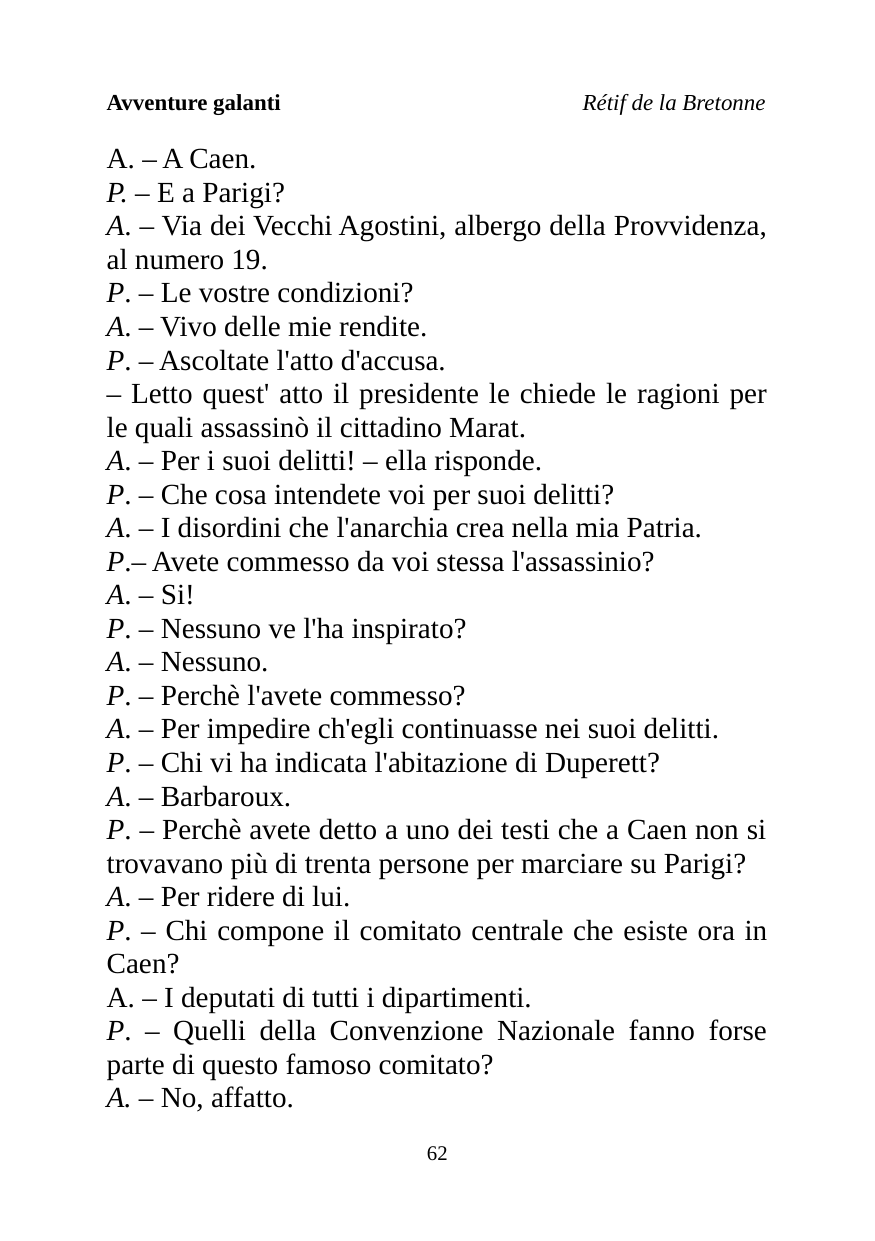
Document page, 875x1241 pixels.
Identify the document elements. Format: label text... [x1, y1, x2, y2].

text P. – Che cosa intendete voi per suoi delitti? [106, 477, 768, 510]
text P. – Chi vi ha indicata l'abitazione di Duperett? [106, 745, 768, 779]
text P. – Perchè avete detto a uno dei testi che a Caen non si trovavano più di trenta persone per marciare su Parigi? [106, 812, 768, 879]
text P. – Nessuno ve l'ha inspirato? [106, 611, 768, 644]
text A. – Per i suoi delitti! – ella risponde. [106, 443, 768, 477]
text P. – Perchè l'avete commesso? [106, 678, 768, 712]
text A. – A Caen. [106, 141, 768, 175]
text A. – Per impedire ch'egli continuasse nei suoi delitti. [106, 712, 768, 745]
text A. – Vivo delle mie rendite. [106, 309, 768, 343]
text A. – No, affatto. [106, 1081, 768, 1114]
text A. – Barbaroux. [106, 779, 768, 812]
text – Letto quest' atto il presidente le chiede le ragioni per le quali assassinò il cittadino Marat. [106, 376, 768, 443]
text P. – E a Parigi? [106, 175, 768, 208]
text A. – Per ridere di lui. [106, 879, 768, 913]
text P. – Le vostre condizioni? [106, 276, 768, 309]
text A. – Nessuno. [106, 644, 768, 678]
text P. – Ascoltate l'atto d'accusa. [106, 343, 768, 376]
text A. – I deputati di tutti i dipartimenti. [106, 980, 768, 1013]
text A. – Si! [106, 577, 768, 611]
text A. – I disordini che l'anarchia crea nella mia Patria. [106, 510, 768, 544]
text P. – Chi compone il comitato centrale che esiste ora in Caen? [106, 913, 768, 980]
text P. – Quelli della Convenzione Nazionale fanno forse parte di questo famoso comitato? [106, 1013, 768, 1081]
text P.– Avete commesso da voi stessa l'assassinio? [106, 544, 768, 577]
text A. – Via dei Vecchi Agostini, albergo della Provvidenza, al numero 19. [106, 208, 768, 276]
